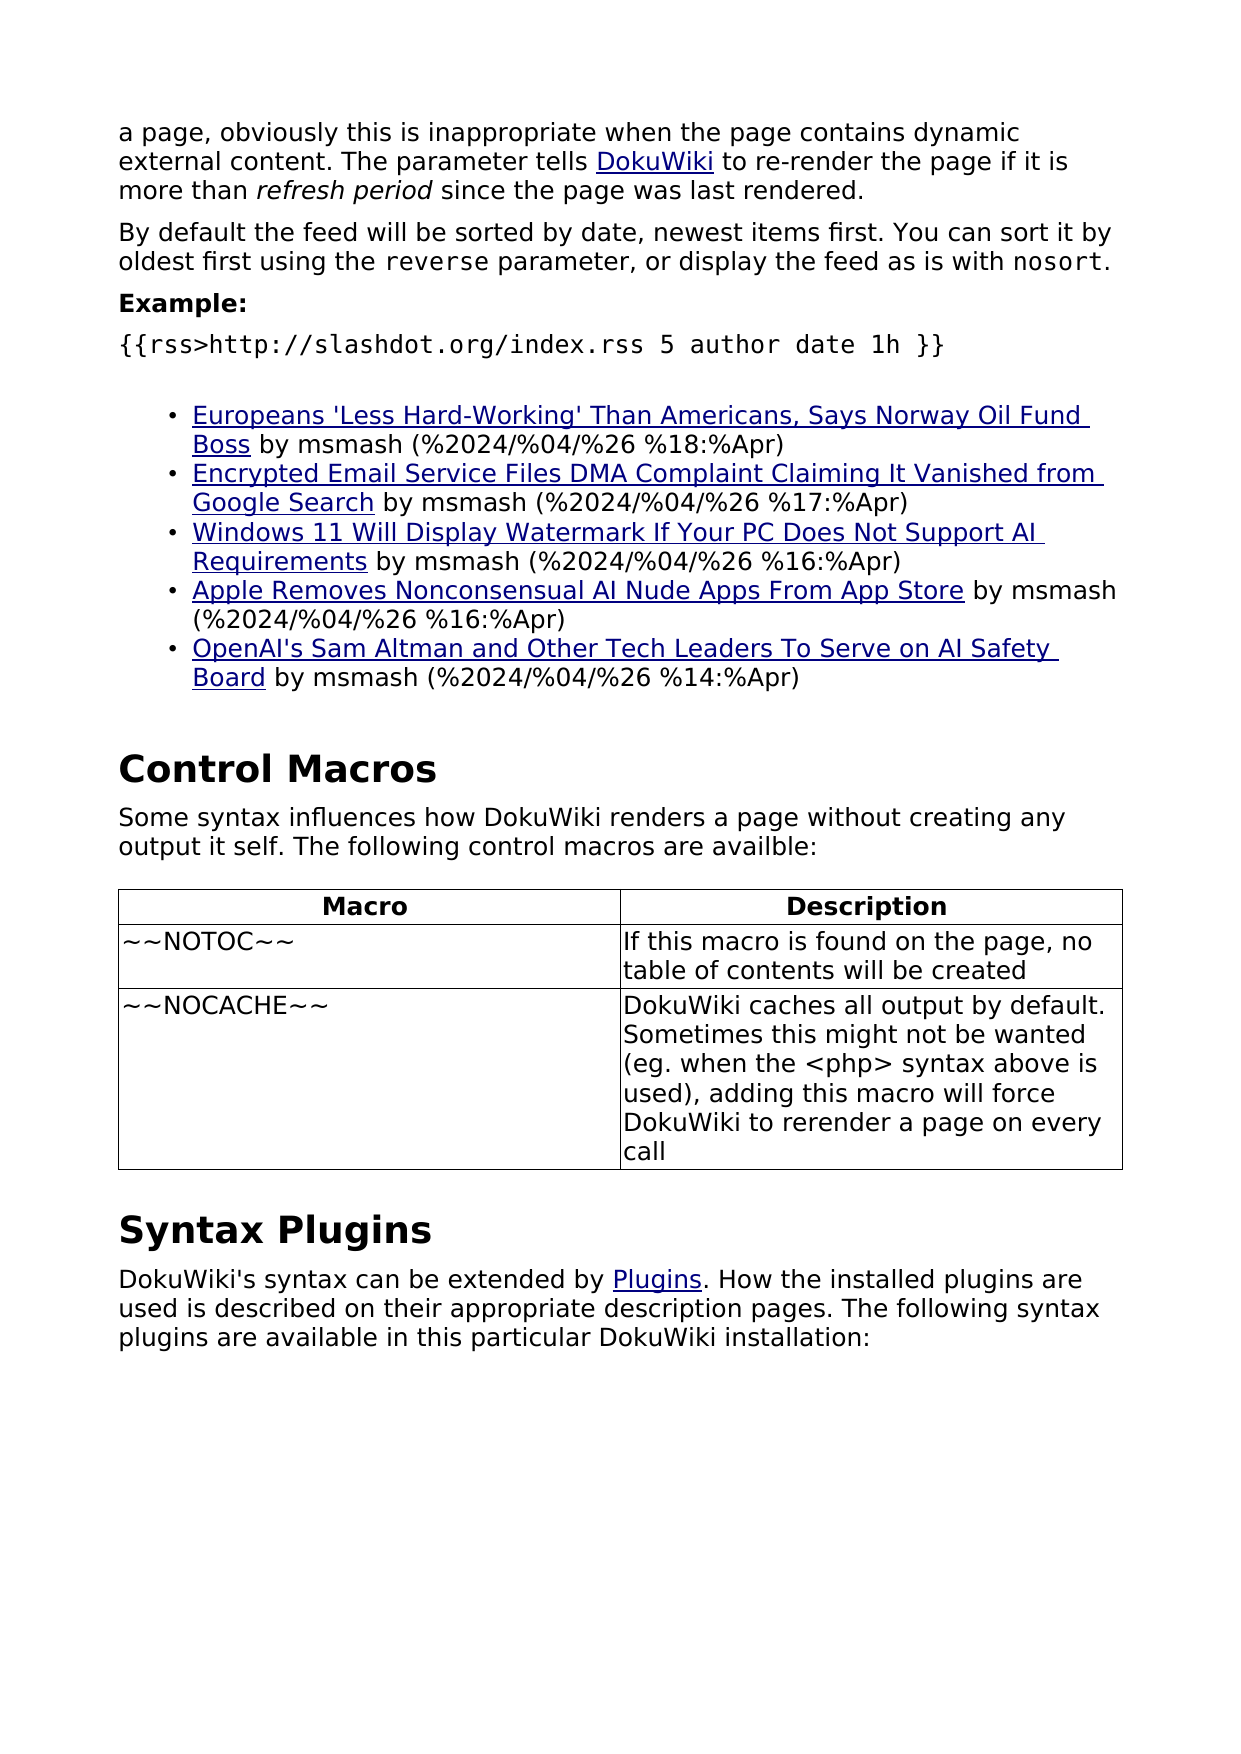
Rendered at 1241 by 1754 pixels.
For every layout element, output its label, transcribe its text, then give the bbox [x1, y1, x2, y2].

table_cell If this macro is found on the page, no table of contents will be created [621, 925, 1122, 988]
table_cell ~~NOCACHE~~ [119, 989, 620, 1169]
text {{rss>http://slashdot.org/index.rss 5 author date 1h }} [118, 331, 1122, 360]
table_header Description [621, 890, 1122, 924]
list Encrypted Email Service Files DMA Complaint Claiming It Vanished from Google Search by msmash (%2024/%04/%26 %17:%Apr) [177, 459, 1122, 518]
table_header Macro [119, 890, 620, 924]
subtitle Control Macros [118, 747, 1122, 791]
subtitle Syntax Plugins [118, 1209, 1122, 1253]
text Example: [118, 289, 1122, 318]
list OpenAI's Sam Altman and Other Tech Leaders To Serve on AI Safety Board by msmash (%2024/%04/%26 %14:%Apr) [177, 634, 1122, 693]
list Apple Removes Nonconsensual AI Nude Apps From App Store by msmash (%2024/%04/%26 %16:%Apr) [177, 576, 1122, 634]
list Europeans 'Less Hard-Working' Than Americans, Says Norway Oil Fund Boss by msmash (%2024/%04/%26 %18:%Apr) [177, 401, 1122, 459]
text By default the feed will be sorted by date, newest items first. You can sort it by oldest first using the reverse parameter, or display the feed as is with nosort. [118, 218, 1122, 276]
list Windows 11 Will Display Watermark If Your PC Does Not Support AI Requirements by msmash (%2024/%04/%26 %16:%Apr) [177, 518, 1122, 576]
text a page, obviously this is inappropriate when the page contains dynamic external content. The parameter tells DokuWiki to re-render the page if it is more than refresh period since the page was last rendered. [118, 118, 1122, 206]
table_cell ~~NOTOC~~ [119, 925, 620, 988]
text Some syntax influences how DokuWiki renders a page without creating any output it self. The following control macros are availble: [118, 803, 1122, 862]
table_cell DokuWiki caches all output by default. Sometimes this might not be wanted (eg. when the <php> syntax above is used), adding this macro will force DokuWiki to rerender a page on every call [621, 989, 1122, 1169]
text DokuWiki's syntax can be extended by Plugins. How the installed plugins are used is described on their appropriate description pages. The following syntax plugins are available in this particular DokuWiki installation: [118, 1265, 1122, 1353]
